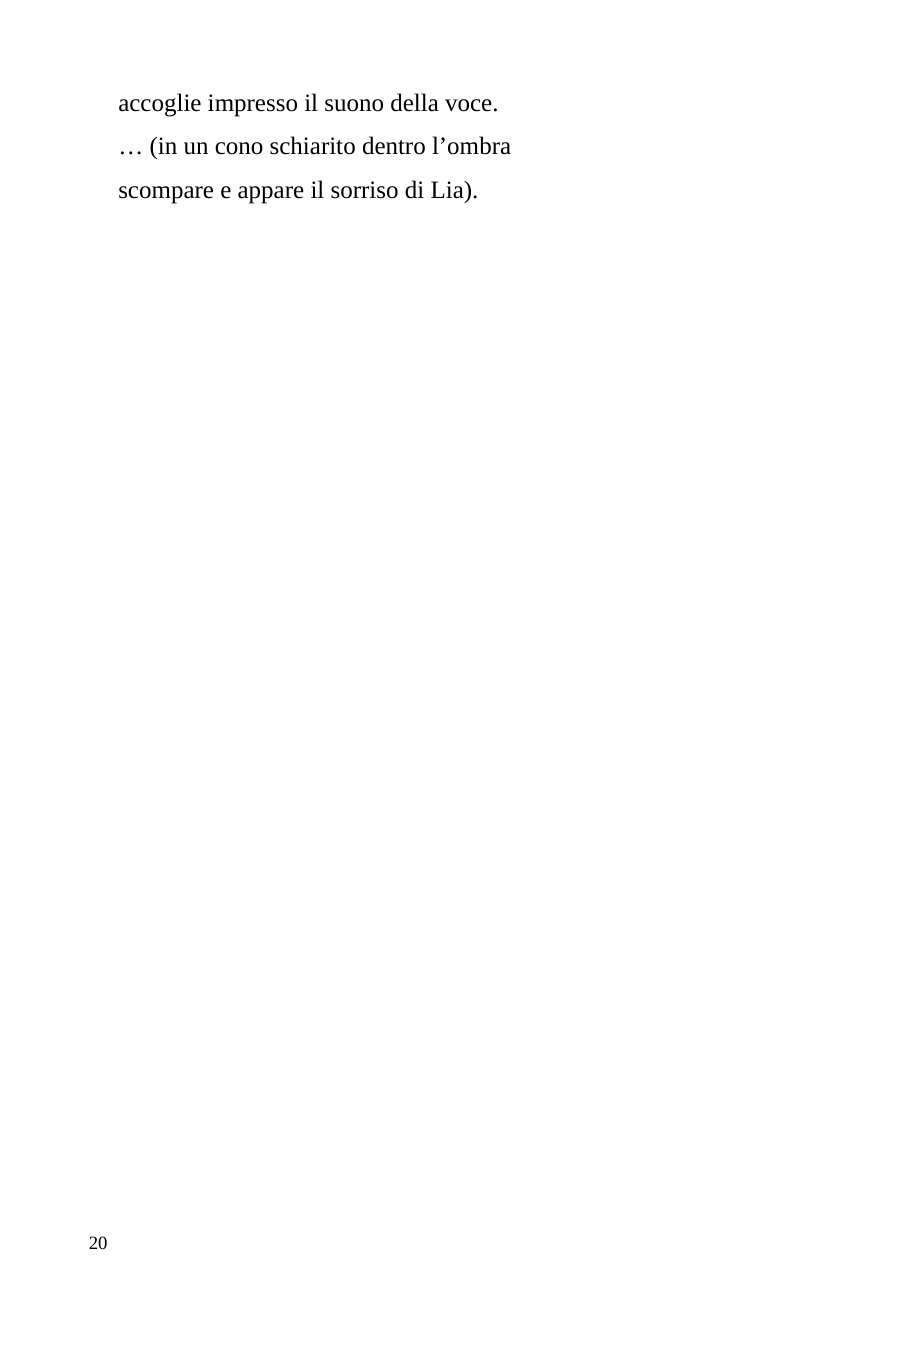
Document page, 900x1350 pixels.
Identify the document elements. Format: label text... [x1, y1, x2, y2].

text … (in un cono schiarito dentro l’ombra [88, 132, 811, 160]
text accoglie impresso il suono della voce. [88, 88, 811, 117]
text scompare e appare il sorriso di Lia). [88, 175, 811, 203]
